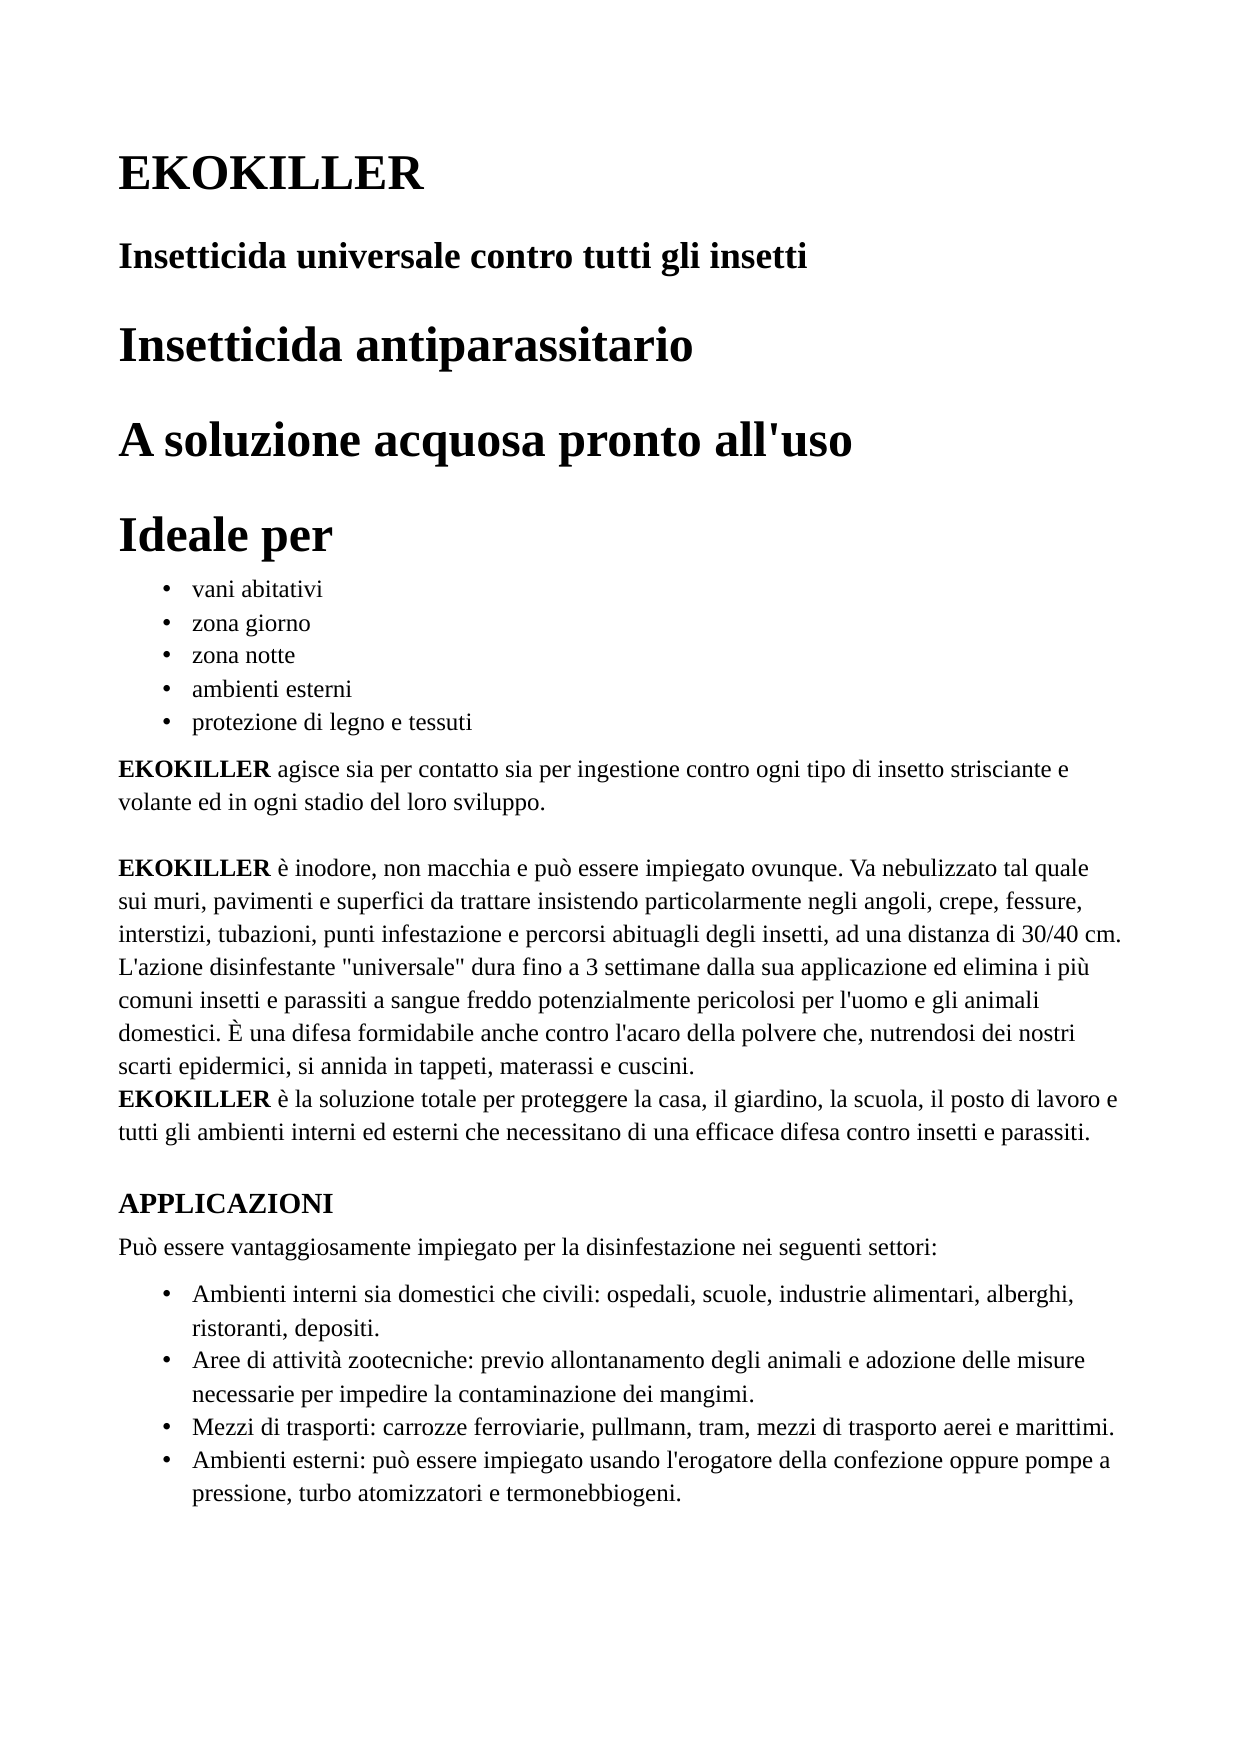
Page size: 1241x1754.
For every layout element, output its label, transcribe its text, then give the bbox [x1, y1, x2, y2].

subtitle APPLICAZIONI [118, 1186, 1122, 1219]
list protezione di legno e tessuti [162, 707, 1122, 735]
subtitle EKOKILLER [118, 143, 1122, 201]
subtitle Ideale per [118, 504, 1122, 562]
list Mezzi di trasporti: carrozze ferroviarie, pullmann, tram, mezzi di trasporto aerei e marittimi. [162, 1412, 1122, 1440]
list Aree di attività zootecniche: previo allontanamento degli animali e adozione delle misure necessarie per impedire la contaminazione dei mangimi. [162, 1346, 1122, 1407]
list ambienti esterni [162, 674, 1122, 702]
subtitle A soluzione acquosa pronto all'uso [118, 409, 1122, 467]
list Ambienti esterni: può essere impiegato usando l'erogatore della confezione oppure pompe a pressione, turbo atomizzatori e termonebbiogeni. [162, 1445, 1122, 1506]
text Può essere vantaggiosamente impiegato per la disinfestazione nei seguenti settori: [118, 1232, 1122, 1261]
text EKOKILLER agisce sia per contatto sia per ingestione contro ogni tipo di insetto strisciante e volante ed in ogni stadio del loro sviluppo. EKOKILLER è inodore, non macchia e può essere impiegato ovunque. Va nebulizzato tal quale sui muri, pavimenti e superfici da trattare insistendo particolarmente negli angoli, crepe, fessure, interstizi, tubazioni, punti infestazione e percorsi abituagli degli insetti, ad una distanza di 30/40 cm. L'azione disinfestante "universale" dura fino a 3 settimane dalla sua applicazione ed elimina i più comuni insetti e parassiti a sangue freddo potenzialmente pericolosi per l'uomo e gli animali domestici. È una difesa formidabile anche contro l'acaro della polvere che, nutrendosi dei nostri scarti epidermici, si annida in tappeti, materassi e cuscini. EKOKILLER è la soluzione totale per proteggere la casa, il giardino, la scuola, il posto di lavoro e tutti gli ambienti interni ed esterni che necessitano di una efficace difesa contro insetti e parassiti. [118, 754, 1122, 1146]
subtitle Insetticida antiparassitario [118, 314, 1122, 372]
list zona notte [162, 641, 1122, 669]
list vani abitativi [162, 574, 1122, 603]
subtitle Insetticida universale contro tutti gli insetti [118, 234, 1122, 277]
list zona giorno [162, 608, 1122, 636]
list Ambienti interni sia domestici che civili: ospedali, scuole, industrie alimentari, alberghi, ristoranti, depositi. [162, 1279, 1122, 1341]
